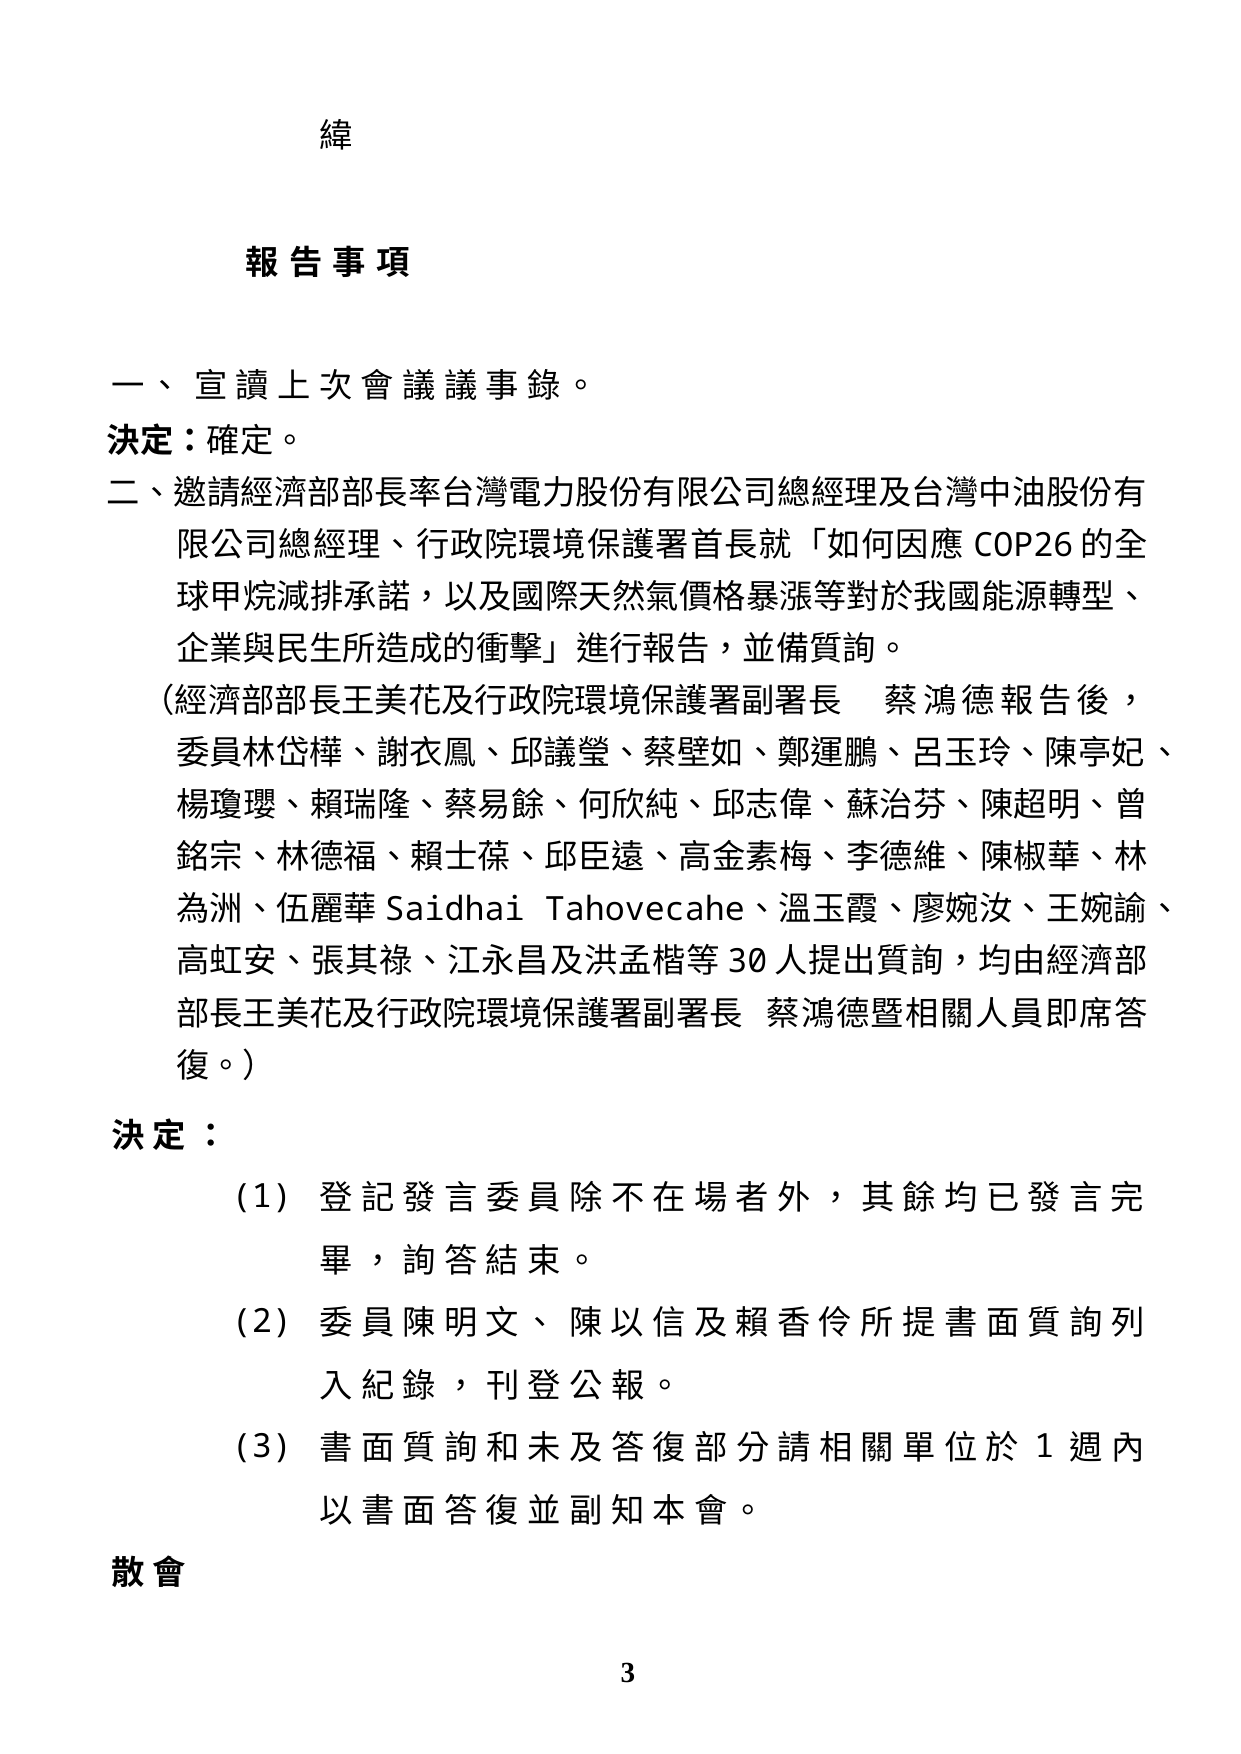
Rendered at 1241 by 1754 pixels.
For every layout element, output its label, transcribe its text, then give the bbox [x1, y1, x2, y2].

text 緯 [280, 91, 1148, 153]
text （經濟部部長王美花及行政院環境保護署副署長 蔡鴻德報告後，委員林岱樺、謝衣鳯、邱議瑩、蔡壁如、鄭運鵬、呂玉玲、陳亭妃、楊瓊瓔、賴瑞隆、蔡易餘、何欣純、邱志偉、蘇治芬、陳超明、曾銘宗、林德福、賴士葆、邱臣遠、高金素梅、李德維、陳椒華、林為洲、伍麗華Saidhai Tahovecahe、溫玉霞、廖婉汝、王婉諭、高虹安、張其祿、江永昌及洪孟楷等30人提出質詢，均由經濟部部長王美花及行政院環境保護署副署長 蔡鴻德暨相關人員即席答復。） [141, 671, 1148, 1087]
text 散會 [107, 1528, 1148, 1591]
text 決定：確定。 [107, 410, 1148, 462]
text 報告事項 [245, 236, 1148, 284]
text 一、宣讀上次會議議事錄。 [107, 341, 1148, 403]
list 書面質詢和未及答復部分請相關單位於1週內以書面答復並副知本會。 [144, 1403, 1148, 1528]
list 委員陳明文、陳以信及賴香伶所提書面質詢列入紀錄，刊登公報。 [144, 1278, 1148, 1403]
list 登記發言委員除不在場者外，其餘均已發言完畢，詢答結束。 [144, 1153, 1148, 1278]
text 二、邀請經濟部部長率台灣電力股份有限公司總經理及台灣中油股份有限公司總經理、行政院環境保護署首長就「如何因應COP26的全球甲烷減排承諾，以及國際天然氣價格暴漲等對於我國能源轉型、企業與民生所造成的衝擊」進行報告，並備質詢。 [107, 462, 1148, 671]
text 決定： [107, 1091, 1148, 1153]
